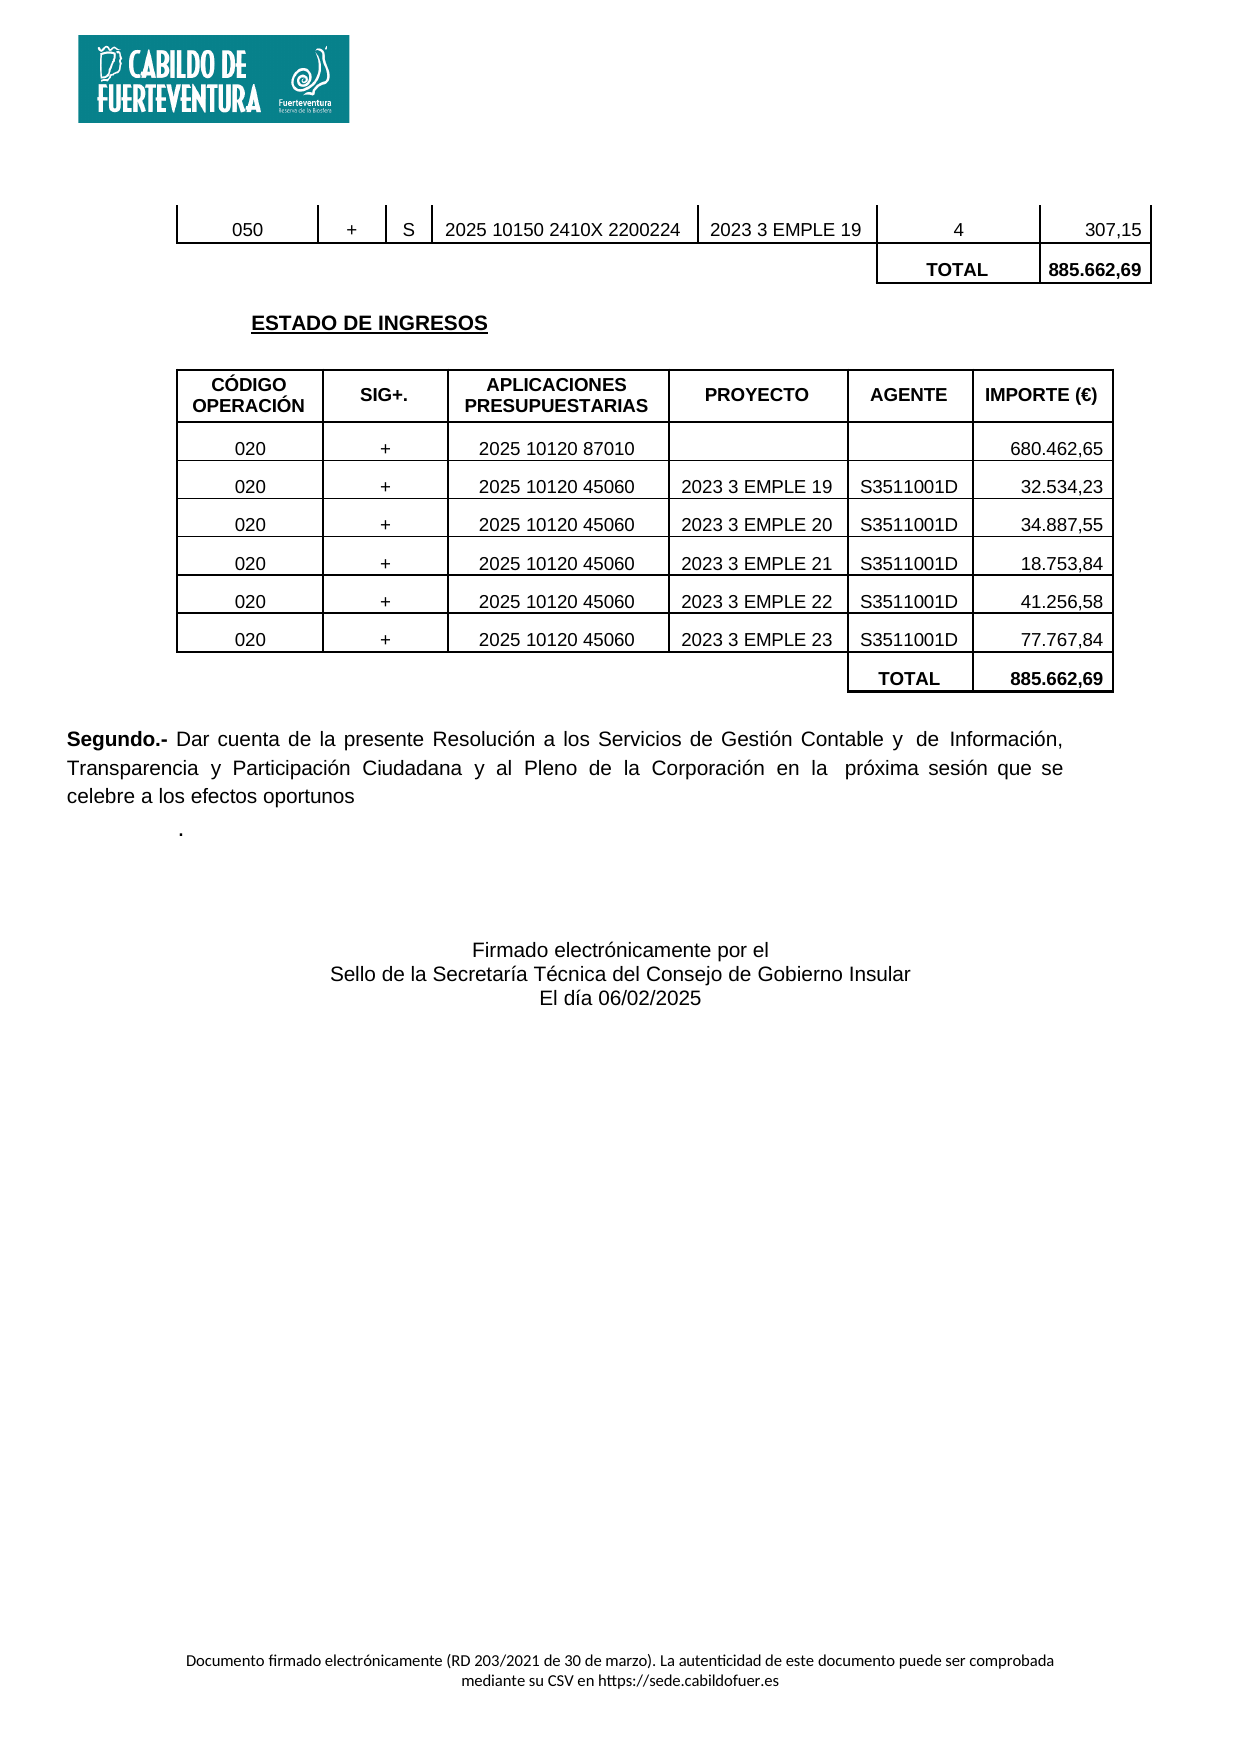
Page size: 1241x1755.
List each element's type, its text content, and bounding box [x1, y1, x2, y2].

table_cell + [324, 423, 447, 459]
table_cell + [324, 614, 447, 651]
table_cell 2025 10120 45060 [449, 499, 668, 536]
table_cell 2025 10120 45060 [449, 537, 668, 574]
table_header PROYECTO [670, 371, 847, 421]
table_cell 32.534,23 [974, 461, 1112, 497]
table_header + [319, 205, 385, 242]
table_cell + [324, 576, 447, 612]
table_header AGENTE [849, 371, 972, 421]
table_header 4 [878, 205, 1039, 242]
table_cell 34.887,55 [974, 499, 1112, 536]
table_cell 020 [178, 461, 322, 497]
table_cell 2025 10120 87010 [449, 423, 668, 459]
table_cell 41.256,58 [974, 576, 1112, 612]
table_header IMPORTE (€) [974, 371, 1112, 421]
table_cell 2025 10120 45060 [449, 461, 668, 497]
table_header 307,15 [1041, 205, 1150, 242]
table_cell 885.662,69 [1041, 244, 1150, 282]
table_cell 2023 3 EMPLE 22 [670, 576, 847, 612]
table_cell + [324, 537, 447, 574]
table_header 050 [178, 205, 317, 242]
table_cell [670, 423, 847, 459]
table_cell S3511001D [849, 614, 972, 651]
table_cell [177, 653, 847, 690]
table_header CÓDIGO OPERACIÓN [178, 371, 322, 421]
table_cell S3511001D [849, 461, 972, 497]
table_cell 020 [178, 537, 322, 574]
table_header 2025 10150 2410X 2200224 [433, 205, 697, 242]
table_header S [387, 205, 431, 242]
table_cell 18.753,84 [974, 537, 1112, 574]
text Firmado electrónicamente por el [471, 938, 769, 962]
text ESTADO DE INGRESOS [251, 311, 1163, 335]
text Sello de la Secretaría Técnica del Consejo de Gobierno Insular El día 06/02/2025 [329, 962, 912, 1010]
table_cell TOTAL [849, 653, 972, 690]
table_cell TOTAL [878, 244, 1039, 282]
table_cell 2023 3 EMPLE 20 [670, 499, 847, 536]
table_cell S3511001D [849, 499, 972, 536]
table_cell 77.767,84 [974, 614, 1112, 651]
table_cell 2023 3 EMPLE 21 [670, 537, 847, 574]
table_cell [849, 423, 972, 459]
table_cell 020 [178, 423, 322, 459]
table_cell [177, 244, 876, 282]
text Segundo.- Dar cuenta de la presente Resolución a los Servicios de Gestión Contable y de Información, Transparencia y Participación Ciudadana y al Pleno de la Corporación en la próxima sesión que se celebre a los efectos oportunos [67, 726, 1064, 808]
table_cell 020 [178, 614, 322, 651]
table_cell S3511001D [849, 537, 972, 574]
table_cell 020 [178, 576, 322, 612]
table_cell 885.662,69 [974, 653, 1112, 690]
table_header 2023 3 EMPLE 19 [699, 205, 876, 242]
table_cell 2023 3 EMPLE 19 [670, 461, 847, 497]
table_cell 2023 3 EMPLE 23 [670, 614, 847, 651]
table_header APLICACIONES PRESUPUESTARIAS [449, 371, 668, 421]
table_cell 2025 10120 45060 [449, 576, 668, 612]
table_cell S3511001D [849, 576, 972, 612]
table_cell + [324, 461, 447, 497]
table_cell 680.462,65 [974, 423, 1112, 459]
table_cell 2025 10120 45060 [449, 614, 668, 651]
table_cell + [324, 499, 447, 536]
table_header SIG+. [324, 371, 447, 421]
text . [177, 813, 1163, 842]
table_cell 020 [178, 499, 322, 536]
